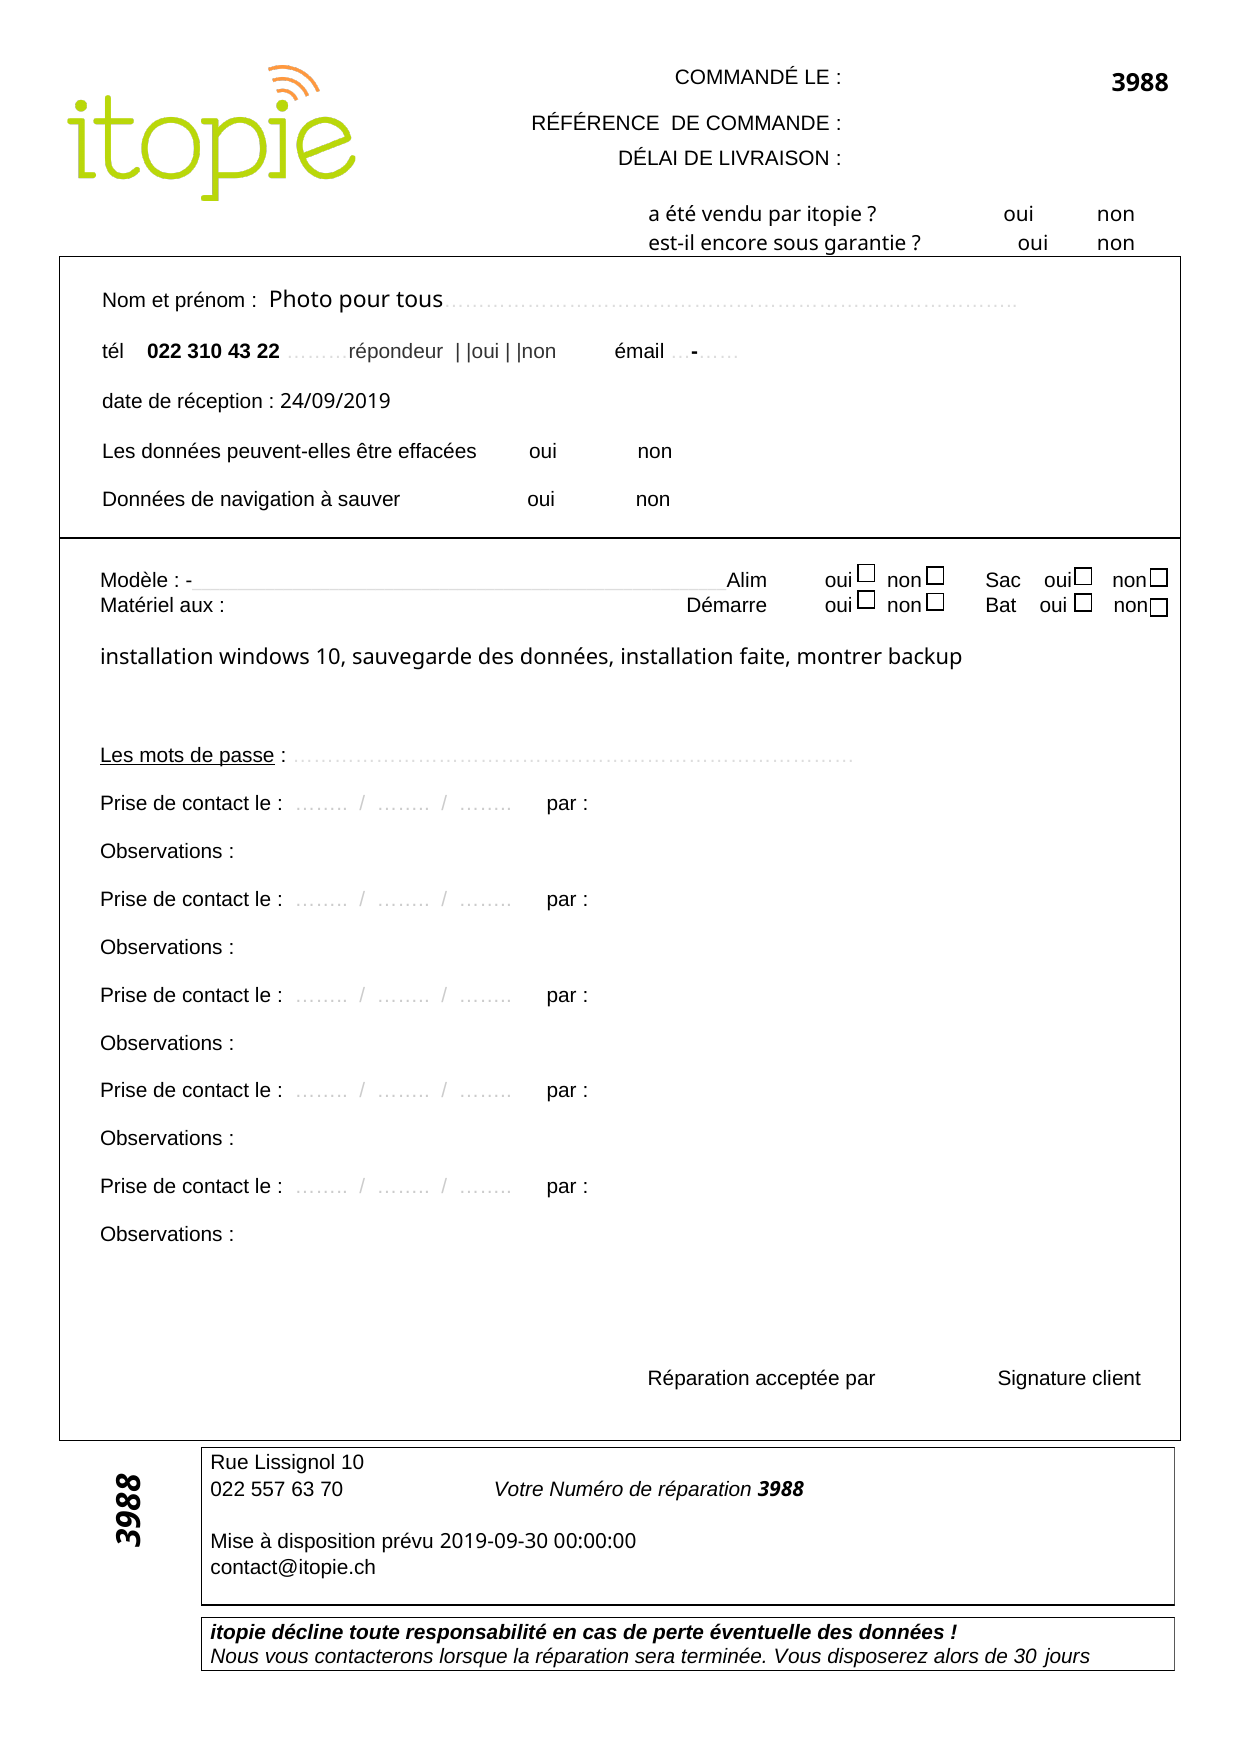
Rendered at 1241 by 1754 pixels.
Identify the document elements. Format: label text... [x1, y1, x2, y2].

text Prise de contact le : …….. / …….. / …….. par : [60, 1171, 1180, 1198]
table_header 3988 [847, 59, 1180, 104]
table_cell DÉLAI DE LIVRAISON : [490, 140, 847, 175]
text Données de navigation à sauver oui non [60, 484, 1180, 511]
table_cell [847, 140, 1180, 175]
text Matériel aux : Démarre oui non Bat oui non [60, 590, 1180, 617]
table_header COMMANDÉ LE : [490, 59, 847, 104]
text Observations : [60, 931, 1180, 958]
picture [67, 65, 356, 201]
table_cell [847, 105, 1180, 140]
text Observations : [60, 1219, 1180, 1246]
text Les données peuvent-elles être effacées oui non [60, 436, 1180, 463]
text date de réception : 24/09/2019 [60, 383, 1180, 415]
text Les mots de passe : ……………………………………………………………………… [60, 740, 1180, 767]
text Prise de contact le : …….. / …….. / …….. par : [60, 788, 1180, 815]
text Modèle : - Alim oui non Sac oui non [60, 562, 856, 590]
text Observations : [60, 836, 1180, 863]
text tél 022 310 43 22 ………répondeur | |oui | |non émail …-…… [60, 335, 1180, 362]
text Prise de contact le : …….. / …….. / …….. par : [60, 979, 1180, 1006]
text est-il encore sous garantie ? oui non [59, 228, 1181, 256]
text Prise de contact le : …….. / …….. / …….. par : [60, 1075, 1180, 1102]
text Nom et prénom : Photo pour tous……………………………………………………………………….. [60, 280, 1180, 314]
table_cell RÉFÉRENCE DE COMMANDE : [490, 105, 847, 140]
text Observations : [60, 1027, 1180, 1054]
text Modèle : - Alim oui non Sac oui non [948, 562, 1180, 590]
table_header Rue Lissignol 10 022 557 63 70 Votre Numéro de réparation 3988 Mise à disposition prévu 2019-09-30 00:00:00 contact@itopie.ch [195, 1441, 1180, 1611]
text Réparation acceptée par Signature client [60, 1363, 1180, 1390]
text Modèle : - Alim oui non Sac oui non [879, 562, 925, 590]
text a été vendu par itopie ? oui non [59, 199, 1181, 228]
table_cell itopie décline toute responsabilité en cas de perte éventuelle des données ! Nous vous contacterons lorsque la réparation sera terminée. Vous disposerez alors de 30 jours [195, 1611, 1180, 1677]
text Prise de contact le : …….. / …….. / …….. par : [60, 883, 1180, 911]
text installation windows 10, sauvegarde des données, installation faite, montrer backup [60, 638, 1180, 671]
text Observations : [60, 1123, 1180, 1150]
table_header 3988 [59, 1441, 195, 1677]
